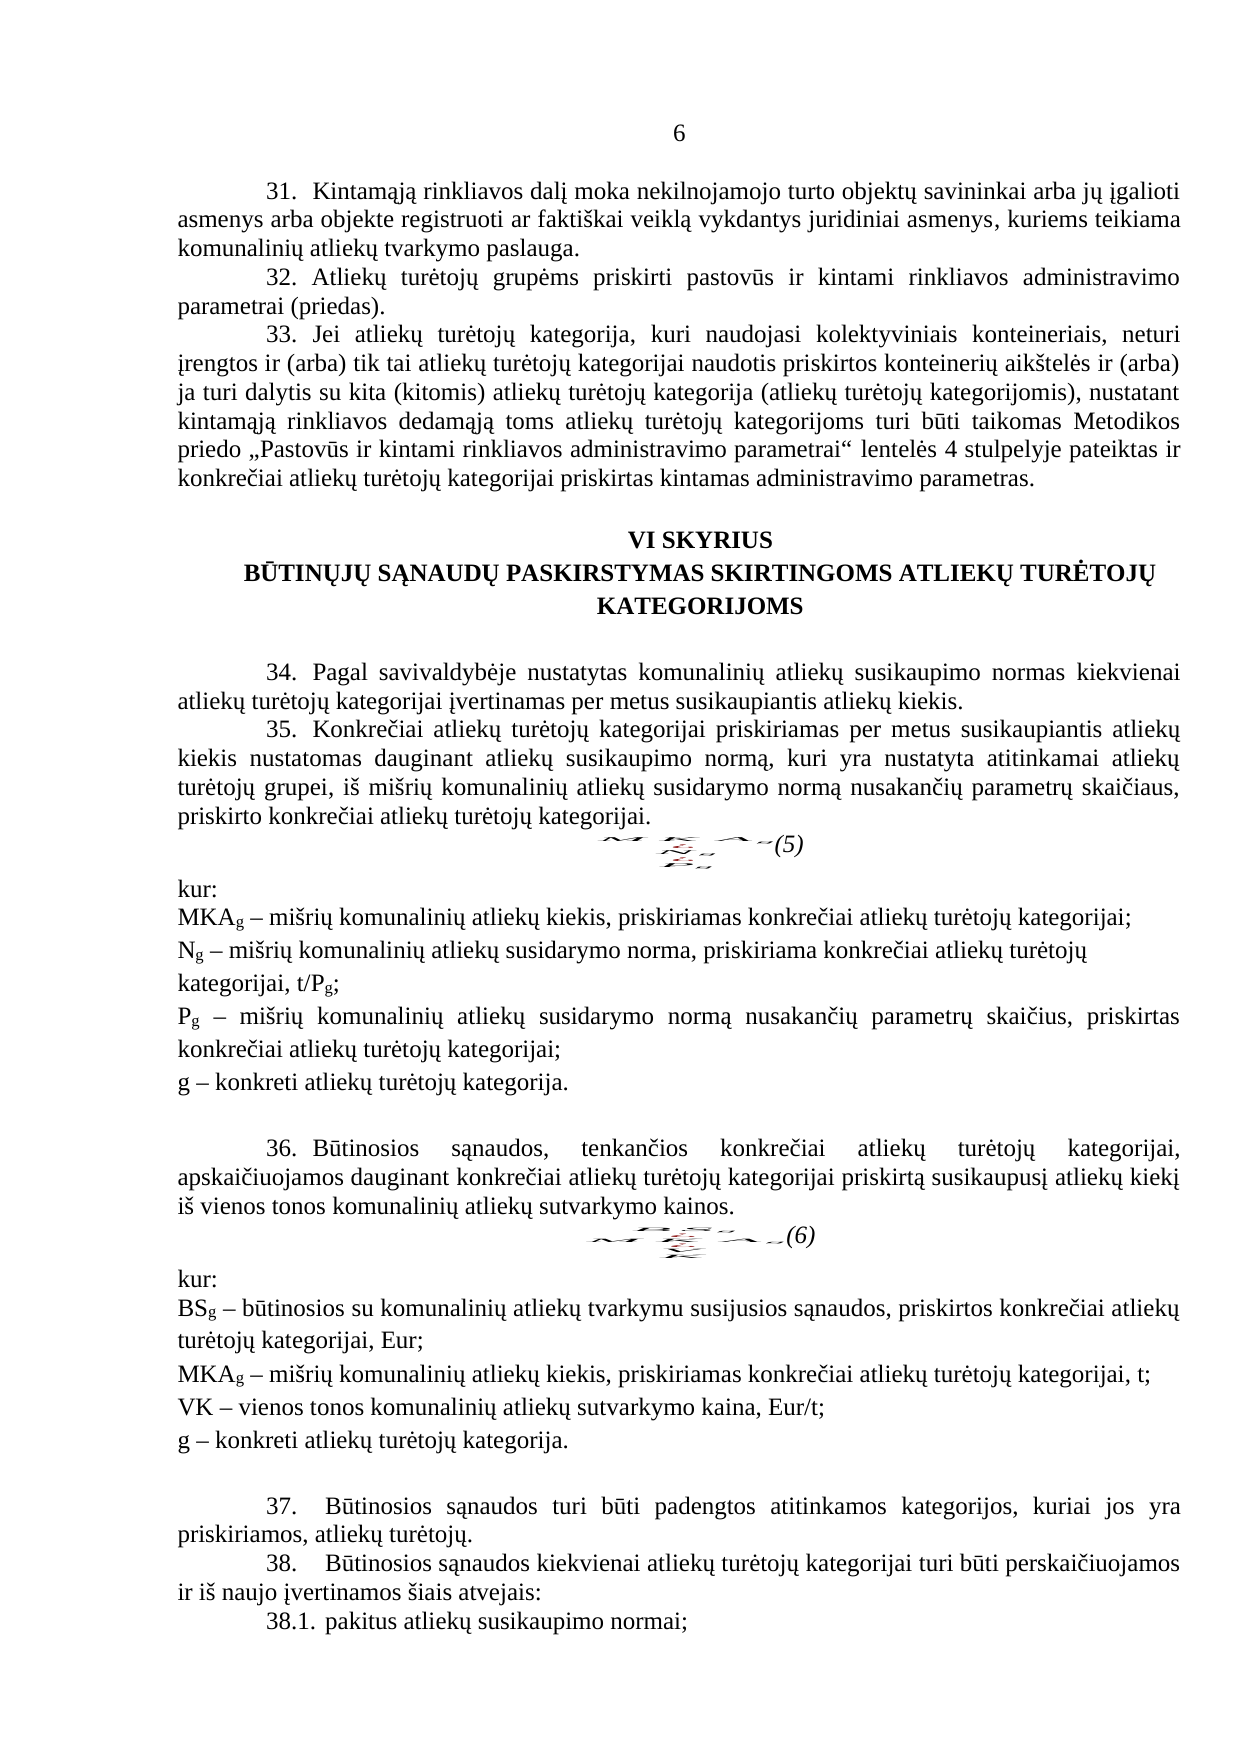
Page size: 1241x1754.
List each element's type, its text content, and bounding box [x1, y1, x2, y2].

text 33. Jei atliekų turėtojų kategorija, kuri naudojasi kolektyviniais konteineriais, neturi įrengtos ir (arba) tik tai atliekų turėtojų kategorijai naudotis priskirtos konteinerių aikštelės ir (arba) ja turi dalytis su kita (kitomis) atliekų turėtojų kategorija (atliekų turėtojų kategorijomis), nustatant kintamąją rinkliavos dedamąją toms atliekų turėtojų kategorijoms turi būti taikomas Metodikos priedo „Pastovūs ir kintami rinkliavos administravimo parametrai“ lentelės 4 stulpelyje pateiktas ir konkrečiai atliekų turėtojų kategorijai priskirtas kintamas administravimo parametras. [177, 319, 1181, 492]
text 37. Būtinosios sąnaudos turi būti padengtos atitinkamos kategorijos, kuriai jos yra priskiriamos, atliekų turėtojų. [177, 1491, 1181, 1548]
text 34. Pagal savivaldybėje nustatytas komunalinių atliekų susikaupimo normas kiekvienai atliekų turėtojų kategorijai įvertinamas per metus susikaupiantis atliekų kiekis. [177, 657, 1181, 714]
text BŪTINŲJŲ SĄNAUDŲ PASKIRSTYMAS SKIRTINGOMS ATLIEKŲ TURĖTOJŲ KATEGORIJOMS [219, 558, 1181, 620]
text MKAg – mišrių komunalinių atliekų kiekis, priskiriamas konkrečiai atliekų turėtojų kategorijai, t; [177, 1359, 1181, 1387]
text VK – vienos tonos komunalinių atliekų sutvarkymo kaina, Eur/t; [177, 1392, 1181, 1420]
text BSg – būtinosios su komunalinių atliekų tvarkymu susijusios sąnaudos, priskirtos konkrečiai atliekų turėtojų kategorijai, Eur; [177, 1293, 1181, 1354]
text kur: [177, 874, 1181, 902]
text 38.1. pakitus atliekų susikaupimo normai; [177, 1606, 1181, 1634]
text g – konkreti atliekų turėtojų kategorija. [177, 1067, 1181, 1096]
text 35. Konkrečiai atliekų turėtojų kategorijai priskiriamas per metus susikaupiantis atliekų kiekis nustatomas dauginant atliekų susikaupimo normą, kuri yra nustatyta atitinkamai atliekų turėtojų grupei, iš mišrių komunalinių atliekų susidarymo normą nusakančių parametrų skaičiaus, priskirto konkrečiai atliekų turėtojų kategorijai. [177, 714, 1181, 829]
text 36. Būtinosios sąnaudos, tenkančios konkrečiai atliekų turėtojų kategorijai, apskaičiuojamos dauginant konkrečiai atliekų turėtojų kategorijai priskirtą susikaupusį atliekų kiekį iš vienos tonos komunalinių atliekų sutvarkymo kainos. [177, 1133, 1181, 1220]
text (6) [219, 1220, 1181, 1259]
text Ng – mišrių komunalinių atliekų susidarymo norma, priskiriama konkrečiai atliekų turėtojų kategorijai, t/Pg; [177, 935, 1181, 997]
text 31. Kintamąją rinkliavos dalį moka nekilnojamojo turto objektų savininkai arba jų įgalioti asmenys arba objekte registruoti ar faktiškai veiklą vykdantys juridiniai asmenys, kuriems teikiama komunalinių atliekų tvarkymo paslauga. [177, 176, 1181, 262]
text Pg – mišrių komunalinių atliekų susidarymo normą nusakančių parametrų skaičius, priskirtas konkrečiai atliekų turėtojų kategorijai; [177, 1001, 1181, 1063]
text kur: [177, 1264, 1181, 1293]
text 38. Būtinosios sąnaudos kiekvienai atliekų turėtojų kategorijai turi būti perskaičiuojamos ir iš naujo įvertinamos šiais atvejais: [177, 1548, 1181, 1606]
text g – konkreti atliekų turėtojų kategorija. [177, 1425, 1181, 1453]
text 32. Atliekų turėtojų grupėms priskirti pastovūs ir kintami rinkliavos administravimo parametrai (priedas). [177, 262, 1181, 319]
text MKAg – mišrių komunalinių atliekų kiekis, priskiriamas konkrečiai atliekų turėtojų kategorijai; [177, 902, 1181, 931]
text VI SKYRIUS [219, 525, 1181, 554]
text (5) [219, 829, 1181, 869]
